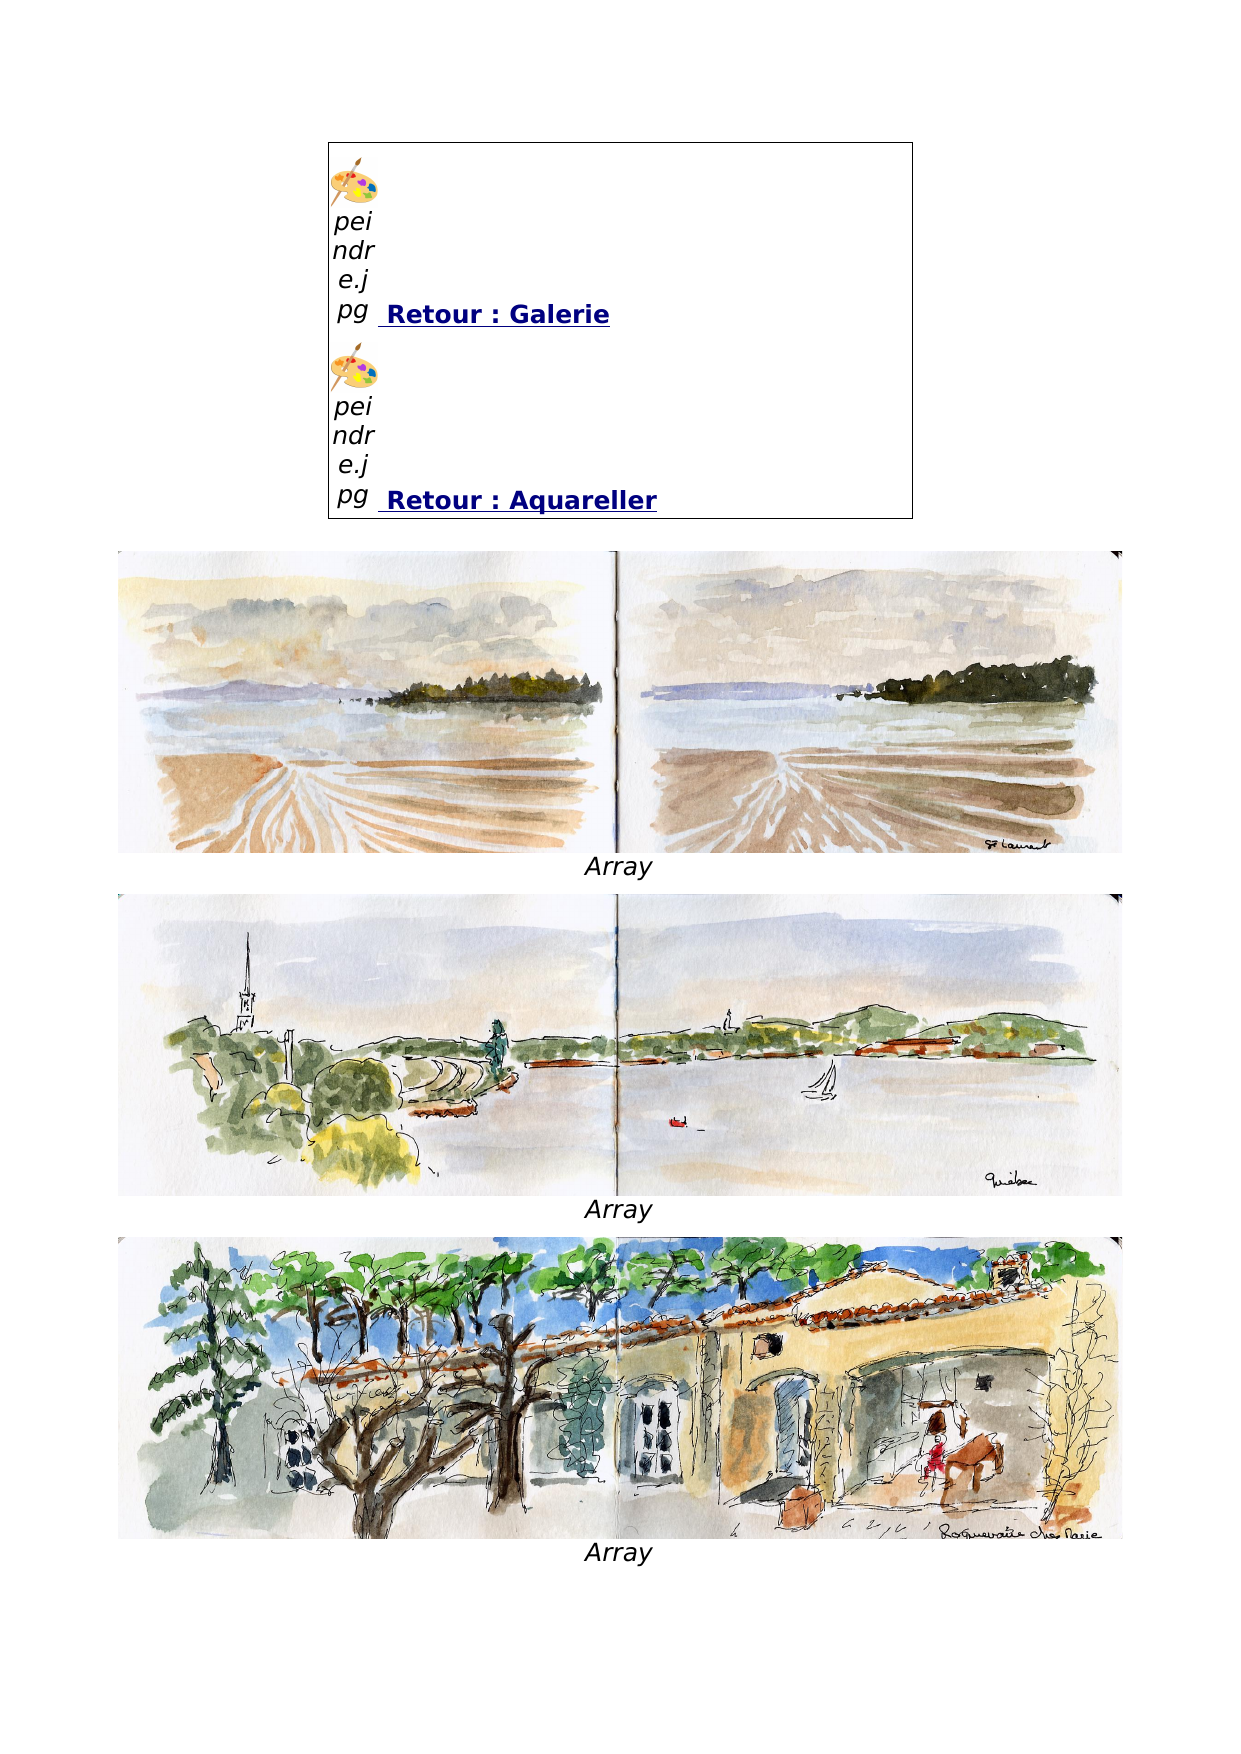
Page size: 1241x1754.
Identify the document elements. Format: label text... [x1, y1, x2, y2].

text Array [118, 1196, 1122, 1224]
text Array [118, 853, 1122, 882]
table_header Retour : Galerie Retour : Aquareller [329, 143, 912, 518]
picture [330, 157, 378, 208]
picture [118, 551, 1123, 853]
picture [330, 342, 378, 393]
picture [118, 1237, 1123, 1539]
picture [118, 894, 1123, 1196]
text Array [118, 1539, 1122, 1567]
